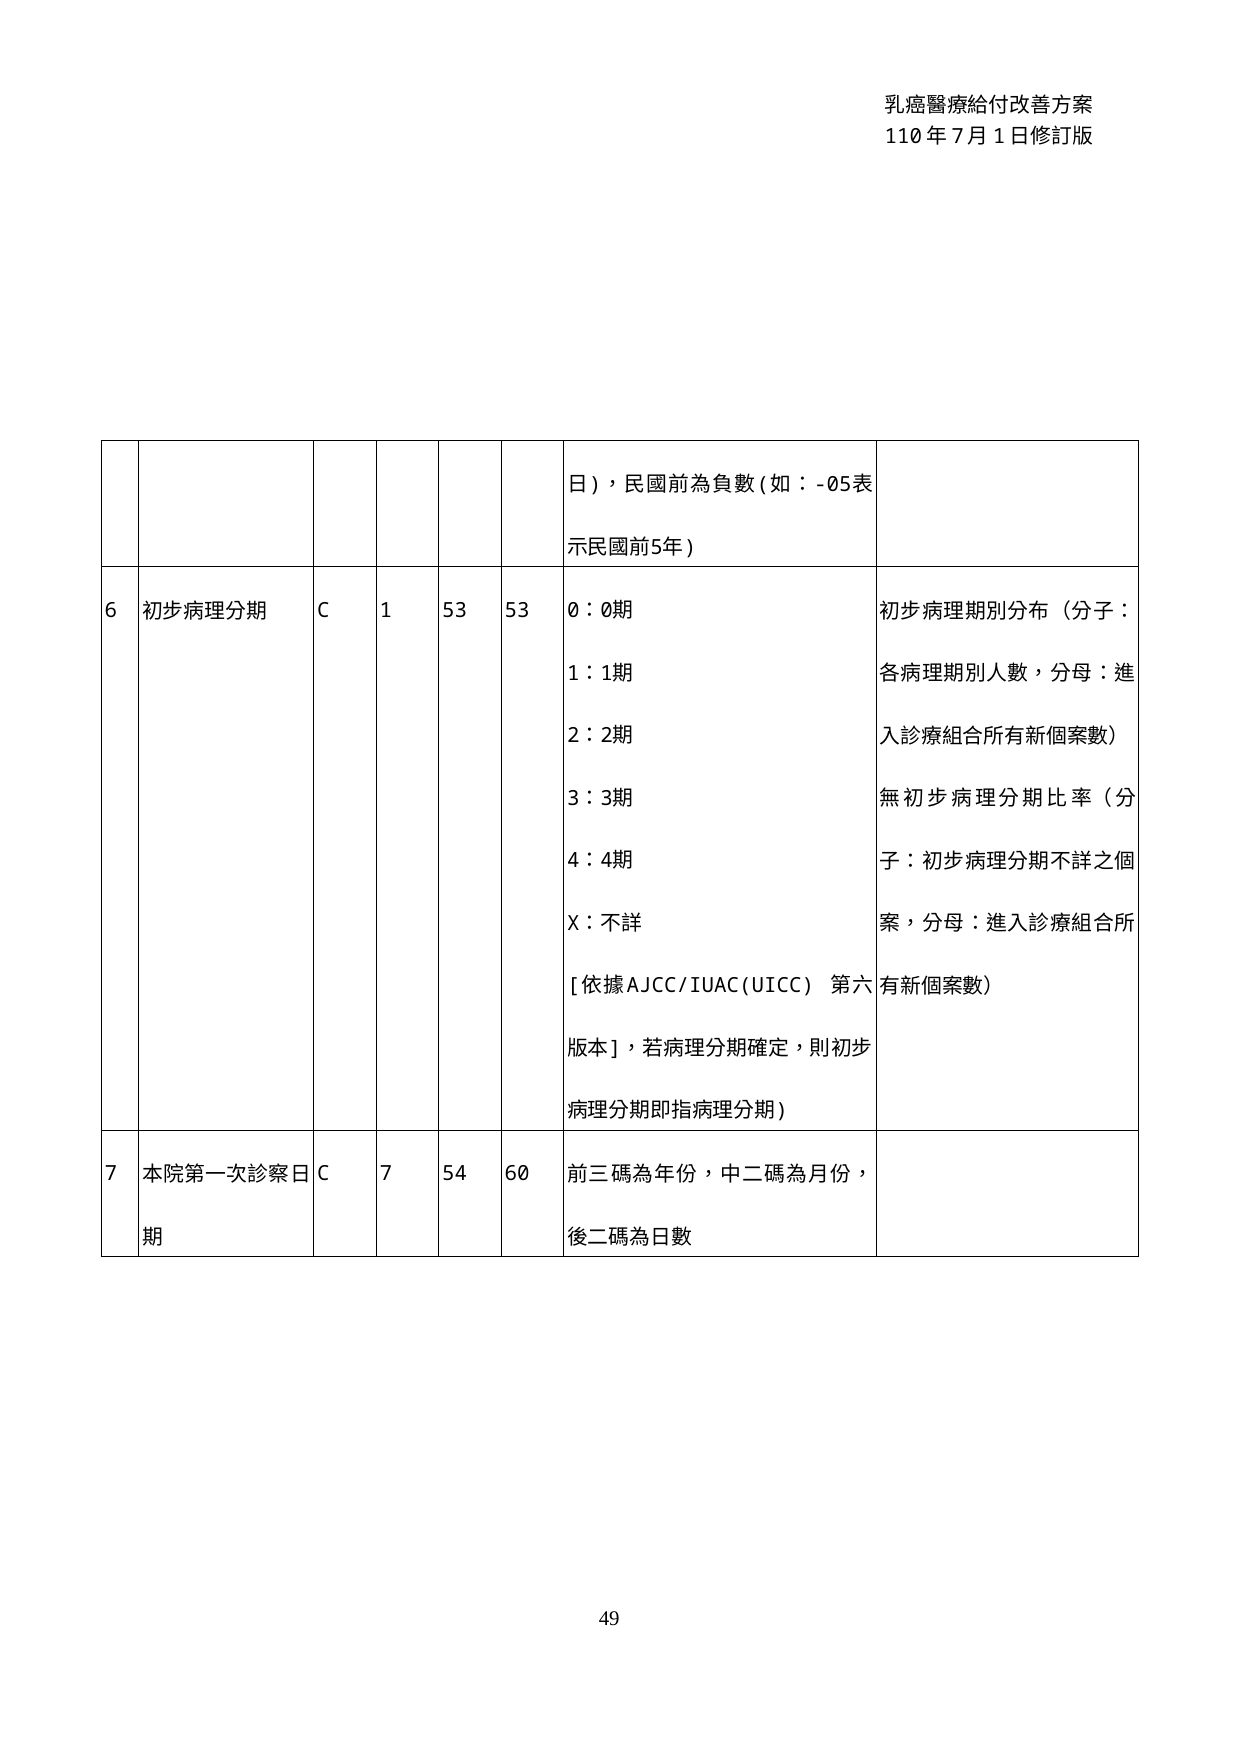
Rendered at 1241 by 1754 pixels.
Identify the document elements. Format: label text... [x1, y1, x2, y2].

table_cell 53 [502, 567, 563, 1130]
table_cell 54 [439, 1131, 501, 1256]
table_cell [102, 441, 138, 566]
table_cell 日)，民國前為負數(如：-05表示民國前5年) [564, 441, 876, 566]
table_cell 60 [502, 1131, 563, 1256]
table_cell C [314, 1131, 376, 1256]
table_cell 1 [377, 567, 438, 1130]
table_cell 0：0期 1：1期 2：2期 3：3期 4：4期 X：不詳 [依據AJCC/IUAC(UICC) 第六版本]，若病理分期確定，則初步病理分期即指病理分期) [564, 567, 876, 1130]
table_cell 7 [102, 1131, 138, 1256]
table_cell 53 [439, 567, 501, 1130]
table_cell [377, 441, 438, 566]
table_cell 7 [377, 1131, 438, 1256]
table_cell [877, 441, 1138, 566]
table_cell 初步病理分期 [139, 567, 313, 1130]
table_cell [314, 441, 376, 566]
table_cell 初步病理期別分布（分子：各病理期別人數，分母：進入診療組合所有新個案數） 無初步病理分期比率（分子：初步病理分期不詳之個案，分母：進入診療組合所有新個案數） [877, 567, 1138, 1130]
table_cell [139, 441, 313, 566]
table_cell 6 [102, 567, 138, 1130]
table_cell C [314, 567, 376, 1130]
table_cell 前三碼為年份，中二碼為月份，後二碼為日數 [564, 1131, 876, 1256]
table_cell [439, 441, 501, 566]
table_cell [877, 1131, 1138, 1256]
table_cell 本院第一次診察日期 [139, 1131, 313, 1256]
table_cell [502, 441, 563, 566]
